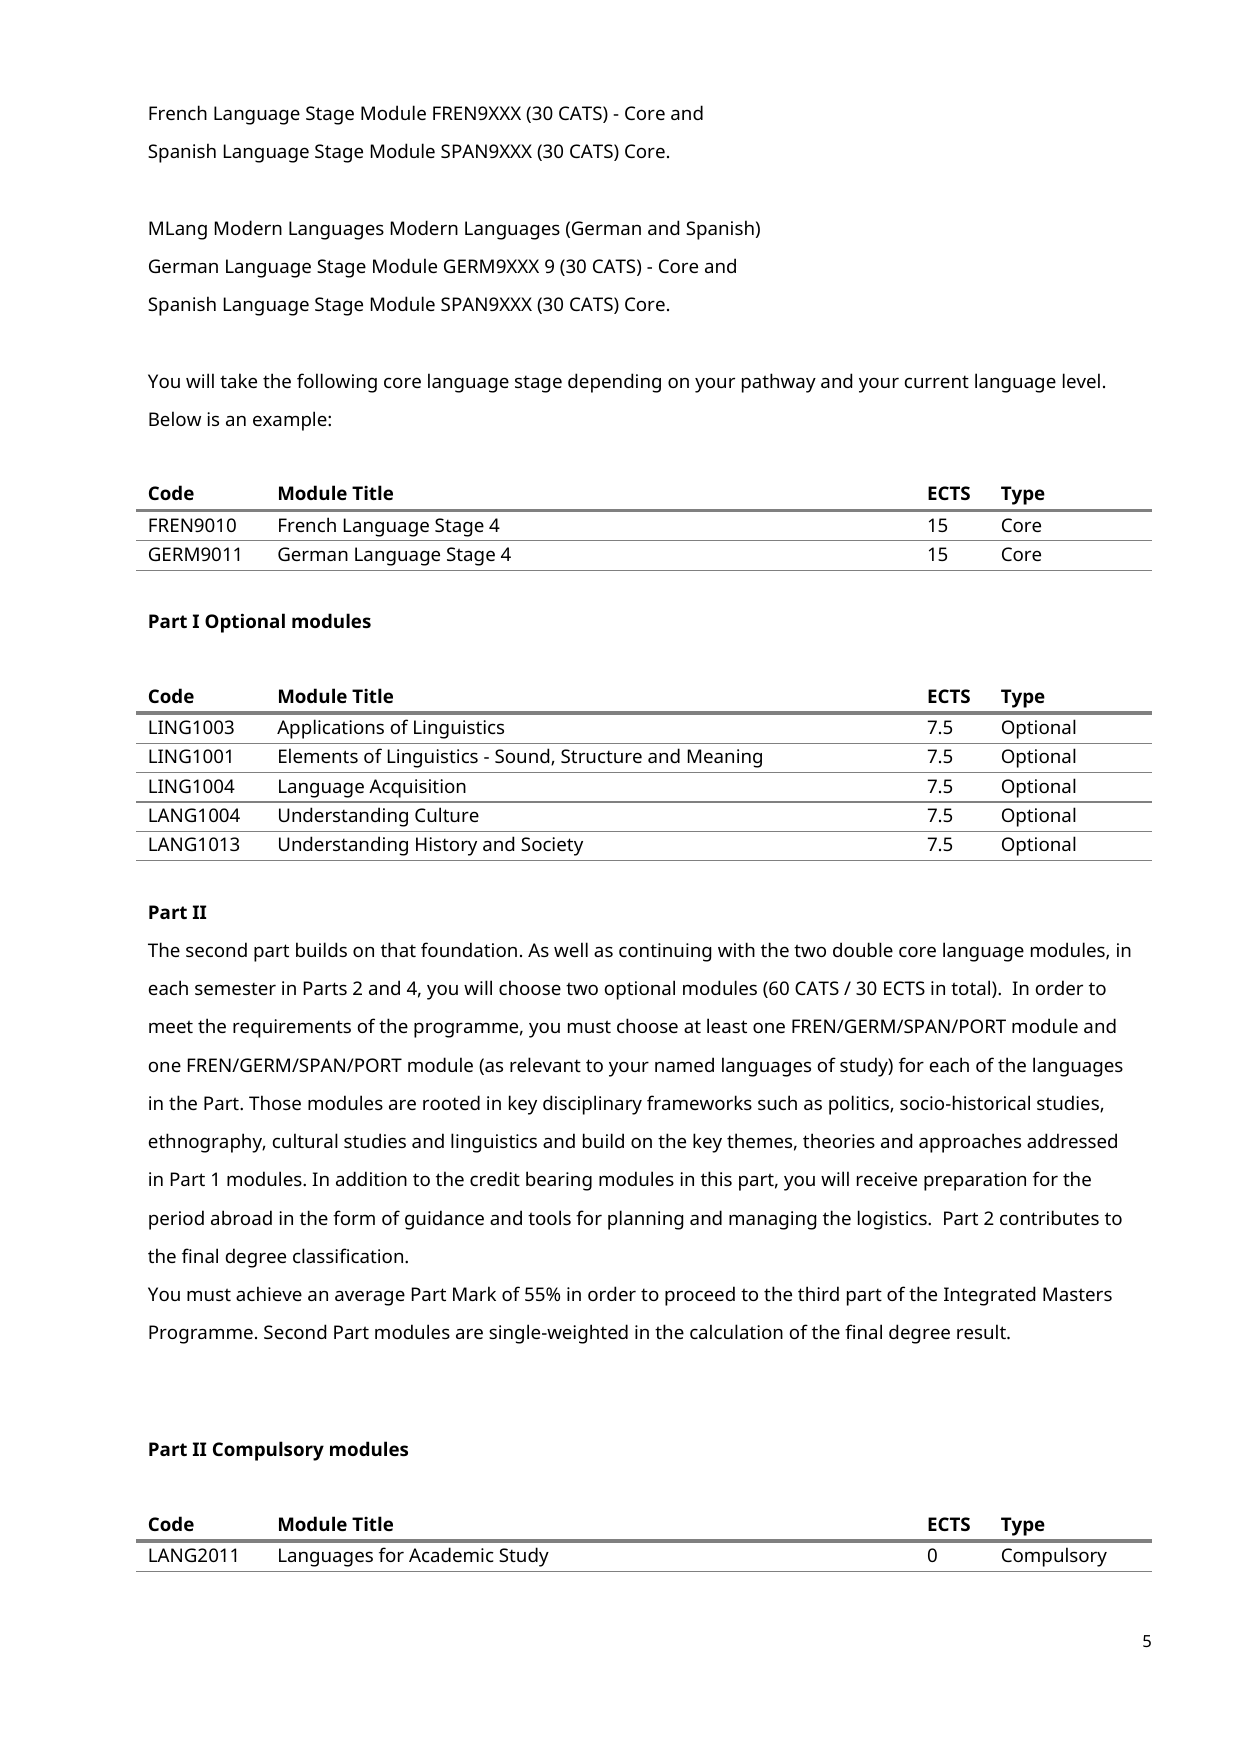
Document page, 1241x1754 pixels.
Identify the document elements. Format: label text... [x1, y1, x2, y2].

table_cell FREN9010 [136, 512, 266, 540]
table_cell LING1004 [136, 773, 266, 801]
table_cell Optional [989, 803, 1152, 831]
table_cell 7.5 [916, 744, 989, 772]
table_cell Languages for Academic Study [266, 1543, 916, 1571]
table_cell LING1001 [136, 744, 266, 772]
table_cell Code [136, 1511, 266, 1539]
table_cell Type [989, 1511, 1152, 1539]
table_cell LANG2011 [136, 1543, 266, 1571]
table_cell Type [989, 481, 1152, 509]
table_cell 0 [916, 1543, 989, 1571]
table_cell GERM9011 [136, 541, 266, 569]
table_cell Optional [989, 832, 1152, 860]
table_cell French Language Stage Module FREN9XXX (30 CATS) - Core and Spanish Language Stage Module SPAN9XXX (30 CATS) Core. MLang Modern Languages Modern Languages (German and Spanish) German Language Stage Module GERM9XXX 9 (30 CATS) - Core and Spanish Language Stage Module SPAN9XXX (30 CATS) Core. You will take the following core language stage depending on your pathway and your current language level. Below is an example: [136, 99, 1152, 481]
table_cell 7.5 [916, 715, 989, 743]
table_cell Type [989, 683, 1152, 711]
table_cell Code [136, 683, 266, 711]
table_cell Optional [989, 773, 1152, 801]
table_cell Applications of Linguistics [266, 715, 916, 743]
table_cell LANG1013 [136, 832, 266, 860]
table_cell Module Title [266, 1511, 916, 1539]
table_cell [136, 1572, 1152, 1608]
table_cell ECTS [916, 1511, 989, 1539]
table_cell 15 [916, 541, 989, 569]
table_cell Code [136, 481, 266, 509]
table_cell Understanding History and Society [266, 832, 916, 860]
table_cell 7.5 [916, 832, 989, 860]
table_cell Understanding Culture [266, 803, 916, 831]
table_cell 7.5 [916, 803, 989, 831]
table_cell Module Title [266, 683, 916, 711]
table_cell LING1003 [136, 715, 266, 743]
table_cell Core [989, 541, 1152, 569]
table_cell Module Title [266, 481, 916, 509]
table_cell Compulsory [989, 1543, 1152, 1571]
table_cell ECTS [916, 683, 989, 711]
table_cell Core [989, 512, 1152, 540]
table_cell ECTS [916, 481, 989, 509]
table_cell Optional [989, 744, 1152, 772]
table_cell Language Acquisition [266, 773, 916, 801]
table_cell Part I Optional modules [136, 571, 1152, 683]
table_cell German Language Stage 4 [266, 541, 916, 569]
table_cell French Language Stage 4 [266, 512, 916, 540]
table_cell Elements of Linguistics - Sound, Structure and Meaning [266, 744, 916, 772]
table_cell Optional [989, 715, 1152, 743]
table_cell 15 [916, 512, 989, 540]
table_cell LANG1004 [136, 803, 266, 831]
table_cell Part II Compulsory modules [136, 1398, 1152, 1511]
table_cell 7.5 [916, 773, 989, 801]
table_cell Part II The second part builds on that foundation. As well as continuing with the two double core language modules, in each semester in Parts 2 and 4, you will choose two optional modules (60 CATS / 30 ECTS in total). In order to meet the requirements of the programme, you must choose at least one FREN/GERM/SPAN/PORT module and one FREN/GERM/SPAN/PORT module (as relevant to your named languages of study) for each of the languages in the Part. Those modules are rooted in key disciplinary frameworks such as politics, socio-historical studies, ethnography, cultural studies and linguistics and build on the key themes, theories and approaches addressed in Part 1 modules. In addition to the credit bearing modules in this part, you will receive preparation for the period abroad in the form of guidance and tools for planning and managing the logistics. Part 2 contributes to the final degree classification. You must achieve an average Part Mark of 55% in order to proceed to the third part of the Integrated Masters Programme. Second Part modules are single-weighted in the calculation of the final degree result. [136, 861, 1152, 1398]
